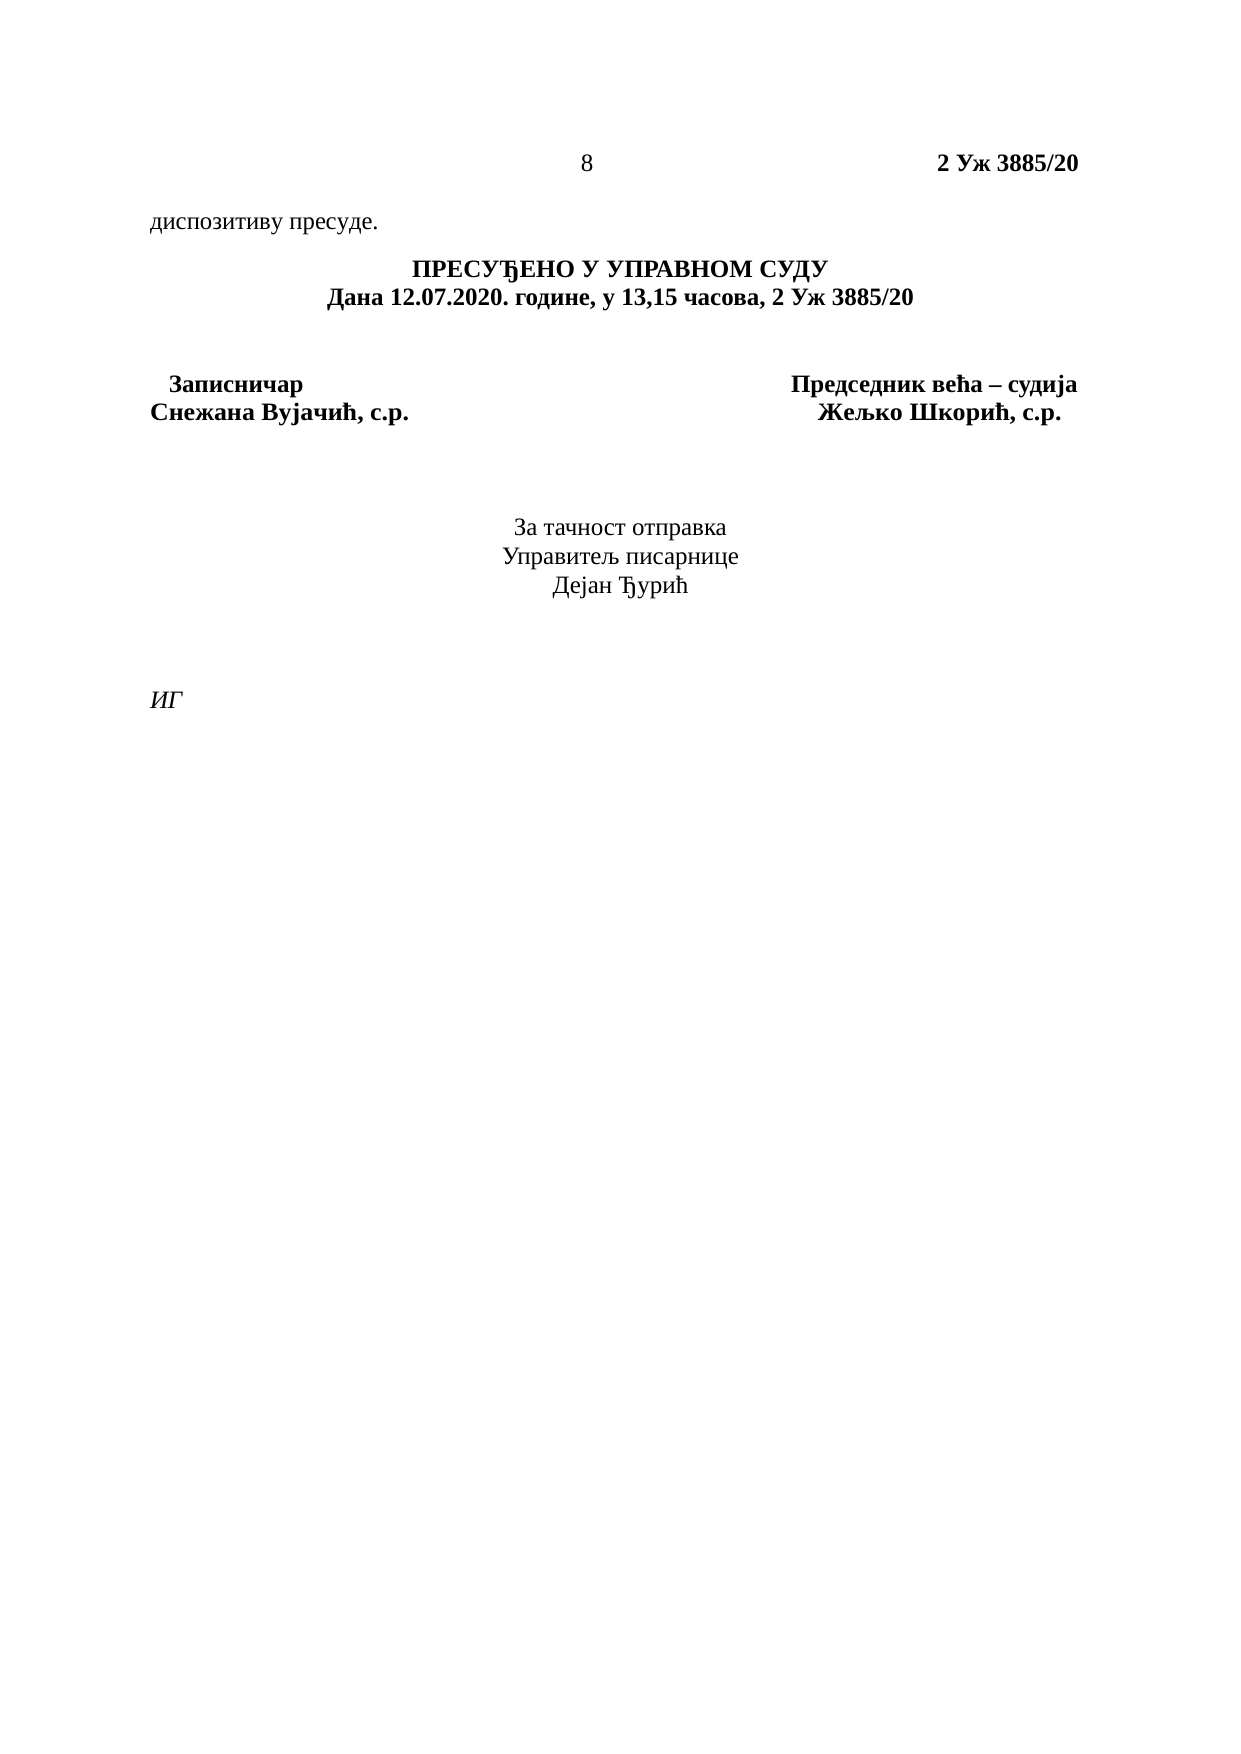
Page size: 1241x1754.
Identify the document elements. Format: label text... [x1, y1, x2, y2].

text Дана 12.07.2020. године, у 13,15 часова, 2 Уж 3885/20 [150, 282, 1090, 311]
text Записничар Председник већа – судија [150, 369, 1090, 397]
text Управитељ писарнице [150, 541, 1090, 570]
text Снежана Вујачић, с.р. Жељко Шкорић, с.р. [150, 397, 1090, 426]
text ПРЕСУЂЕНО У УПРАВНОМ СУДУ [150, 254, 1090, 282]
text Дејан Ђурић [150, 570, 1090, 599]
text диспозитиву пресуде. [150, 206, 1090, 234]
text ИГ [150, 685, 1090, 714]
text За тачност отправка [150, 512, 1090, 541]
